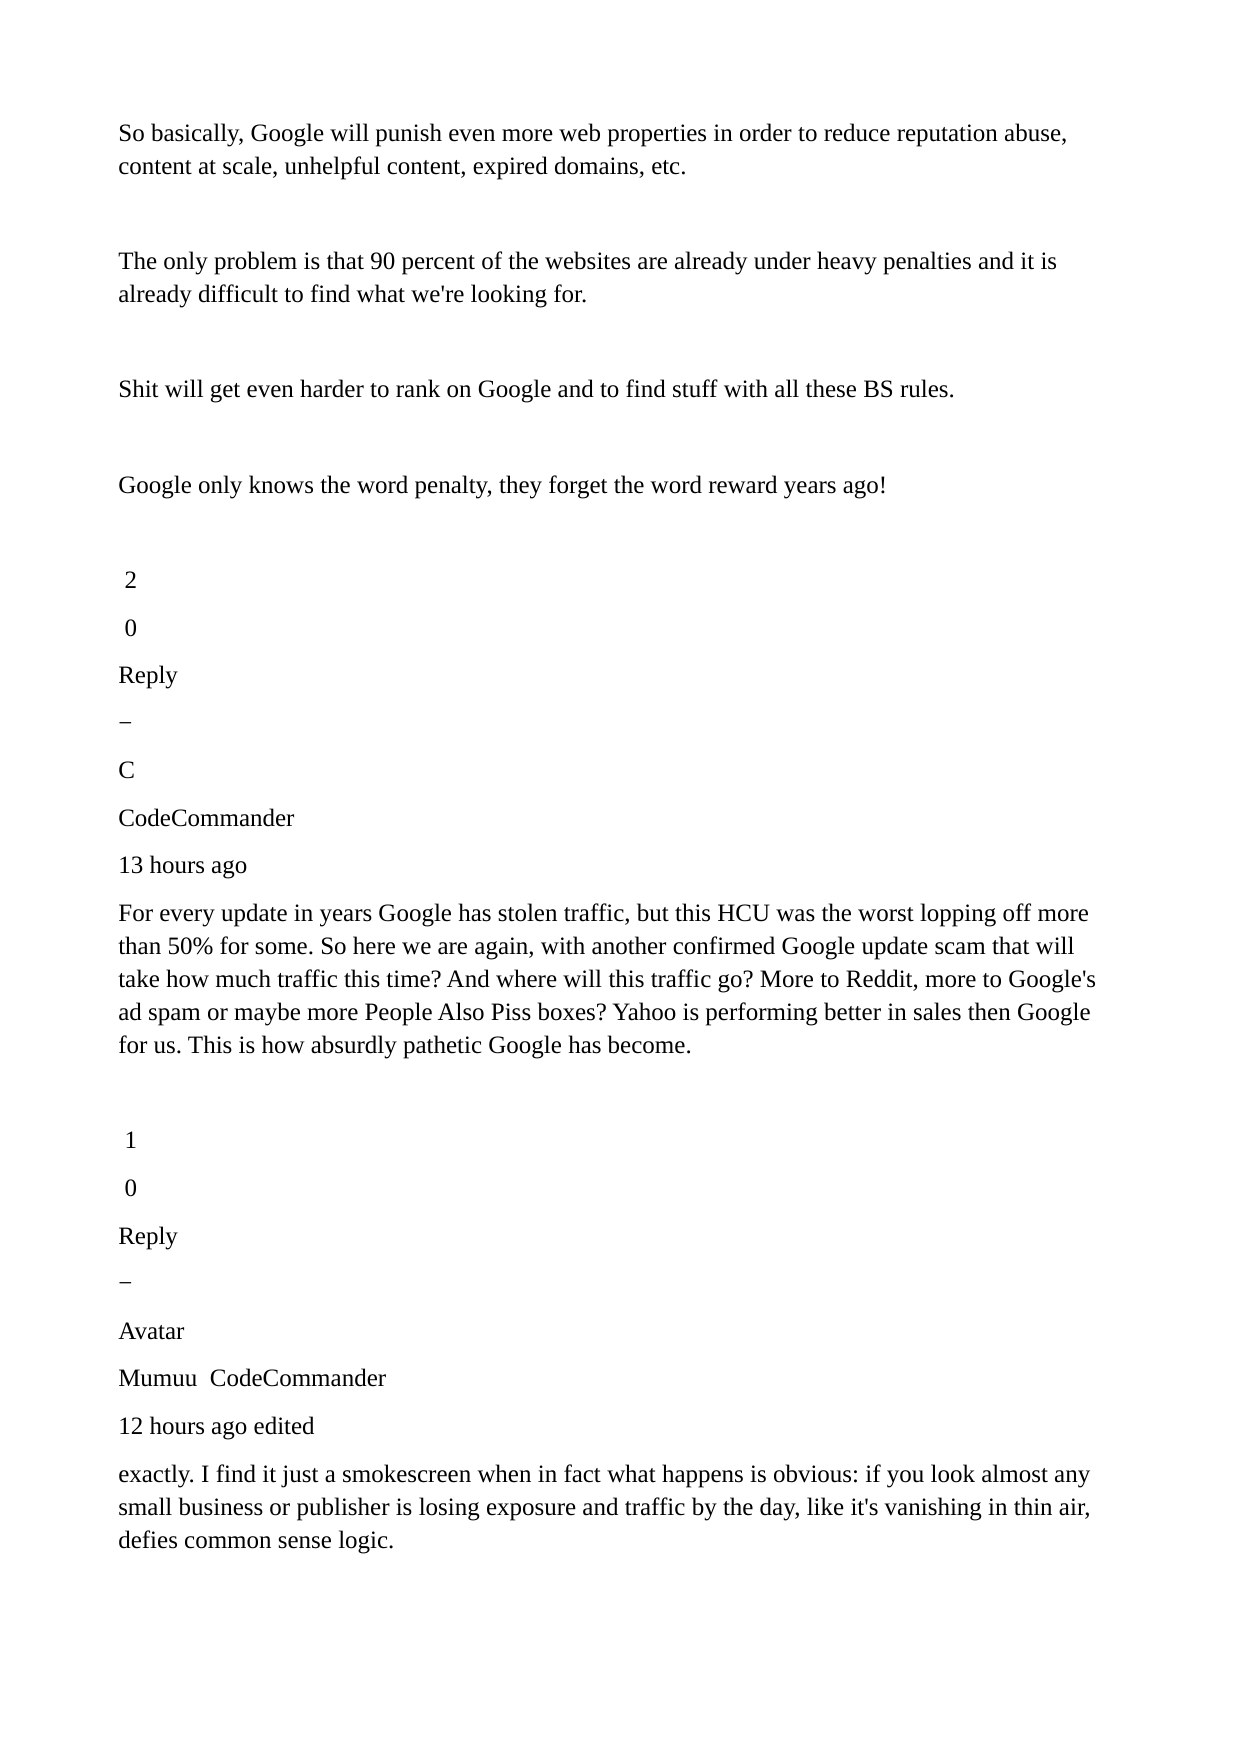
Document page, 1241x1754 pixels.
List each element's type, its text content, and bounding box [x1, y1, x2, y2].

text Mumuu CodeCommander [118, 1363, 1122, 1392]
text Reply [118, 1221, 1122, 1249]
text 13 hours ago [118, 851, 1122, 879]
text The only problem is that 90 percent of the websites are already under heavy penalties and it is already difficult to find what we're looking for. [118, 246, 1122, 308]
text Google only knows the word penalty, they forget the word reward years ago! [118, 470, 1122, 498]
text 0 [118, 613, 1122, 641]
text 2 [118, 565, 1122, 594]
text Reply [118, 660, 1122, 689]
text So basically, Google will punish even more web properties in order to reduce reputation abuse, content at scale, unhelpful content, expired domains, etc. [118, 118, 1122, 180]
text Shit will get even harder to rank on Google and to find stuff with all these BS rules. [118, 374, 1122, 403]
text − [118, 708, 1122, 737]
text CodeCommander [118, 803, 1122, 832]
text C [118, 755, 1122, 784]
text 12 hours ago edited [118, 1411, 1122, 1440]
text 0 [118, 1173, 1122, 1202]
text exactly. I find it just a smokescreen when in fact what happens is obvious: if you look almost any small business or publisher is losing exposure and traffic by the day, like it's vanishing in thin air, defies common sense logic. [118, 1459, 1122, 1553]
text Avatar [118, 1316, 1122, 1345]
text For every update in years Google has stolen traffic, but this HCU was the worst lopping off more than 50% for some. So here we are again, with another confirmed Google update scam that will take how much traffic this time? And where will this traffic go? More to Reddit, more to Google's ad spam or maybe more People Also Piss boxes? Yahoo is performing better in sales then Google for us. This is how absurdly pathetic Google has become. [118, 898, 1122, 1059]
text 1 [118, 1126, 1122, 1154]
text − [118, 1268, 1122, 1297]
